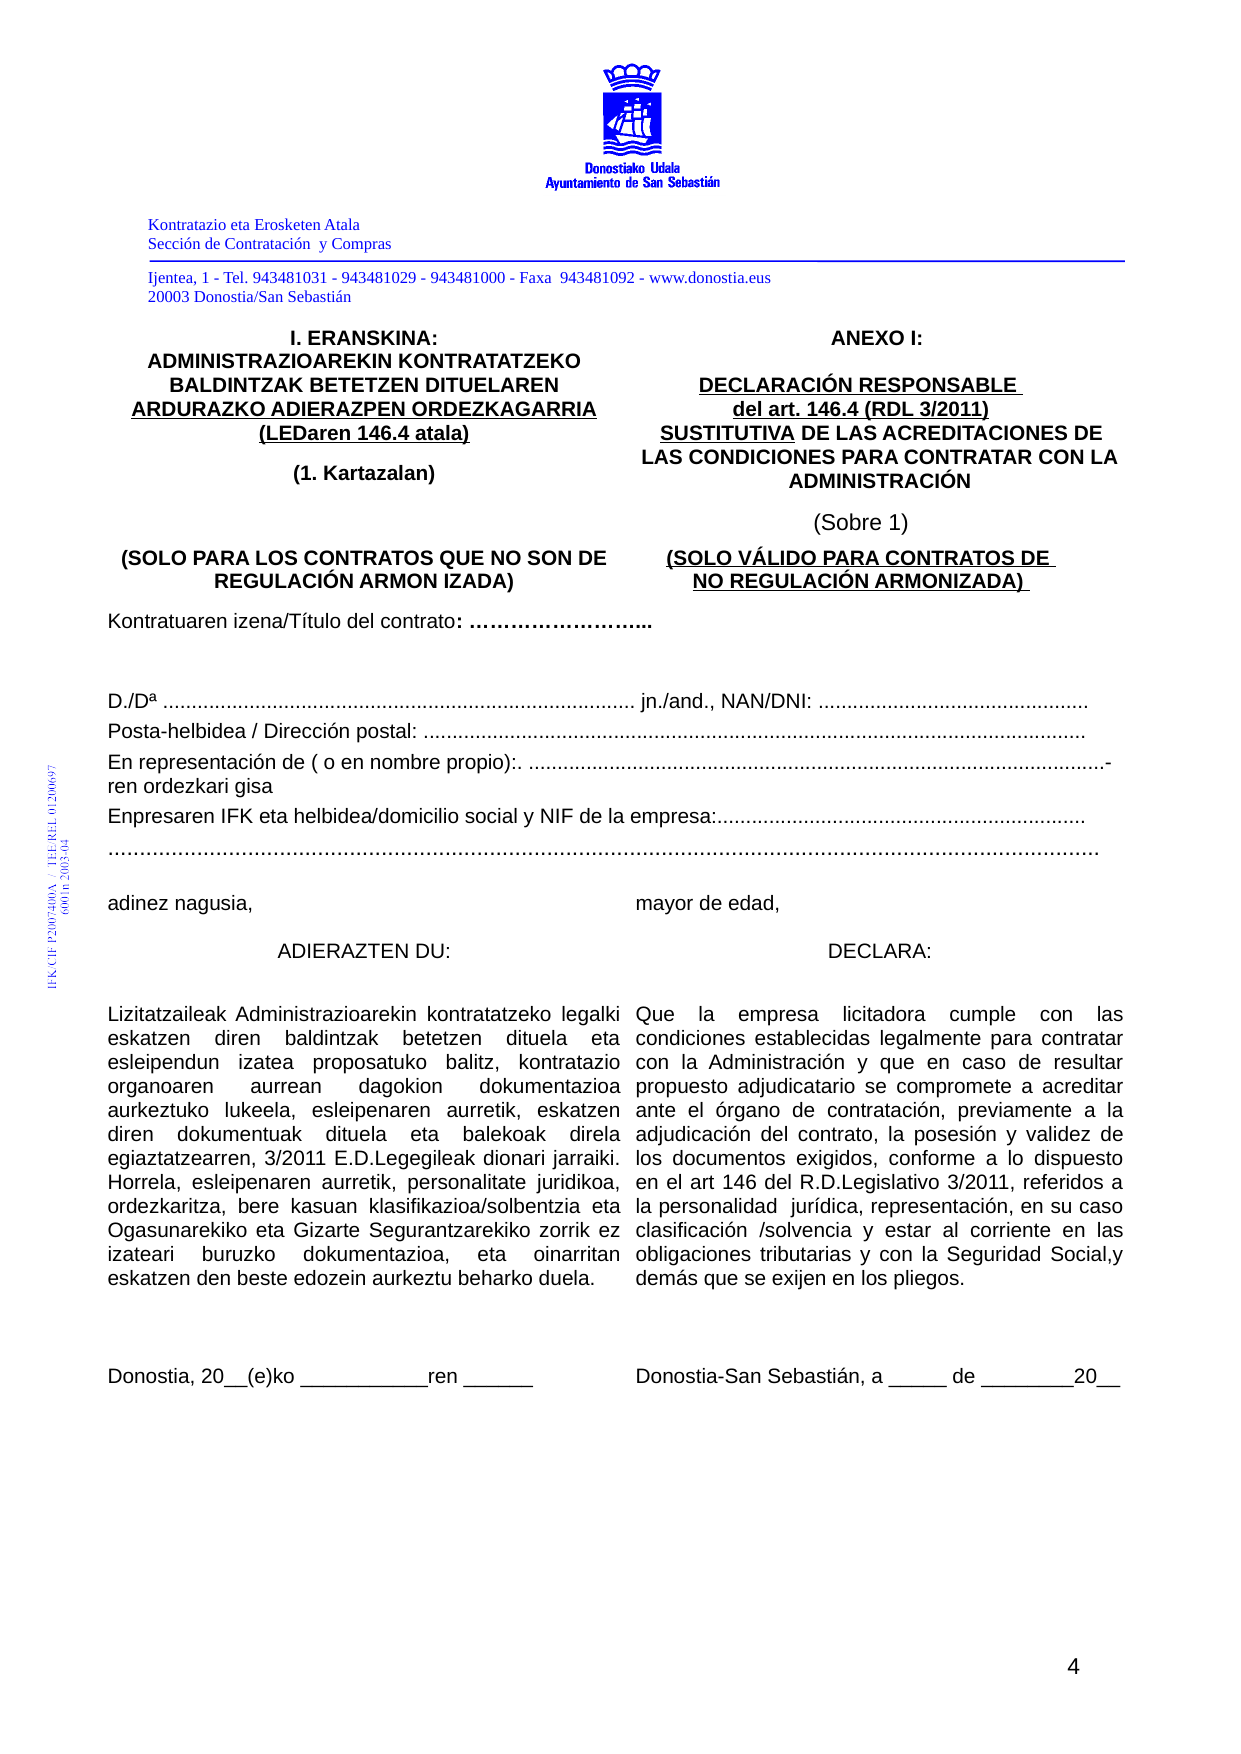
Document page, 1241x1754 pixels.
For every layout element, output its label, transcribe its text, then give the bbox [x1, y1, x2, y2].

table_cell Donostia, 20__(e)ko ___________ren ______ [100, 1340, 628, 1387]
table_cell D./Dª .................................................................................. jn./and., NAN/DNI: ............................................... Posta-helbidea / Dirección postal: ................................................................................................................... En representación de ( o en nombre propio):. ....................................................................................................-ren ordezkari gisa Enpresaren IFK eta helbidea/domicilio social y NIF de la empresa:................................................................ ............................................................................................................................................................ [100, 683, 1131, 867]
table_cell Kontratuaren izena/Título del contrato: ……………………... [100, 593, 1131, 683]
table_cell Donostia-San Sebastián, a _____ de ________20__ [628, 1340, 1131, 1387]
table_cell adinez nagusia, ADIERAZTEN DU: Lizitatzaileak Administrazioarekin kontratatzeko legalki eskatzen diren baldintzak betetzen dituela eta esleipendun izatea proposatuko balitz, kontratazio organoaren aurrean dagokion dokumentazioa aurkeztuko lukeela, esleipenaren aurretik, eskatzen diren dokumentuak dituela eta balekoak direla egiaztatzearren, 3/2011 E.D.Legegileak dionari jarraiki. Horrela, esleipenaren aurretik, personalitate juridikoa, ordezkaritza, bere kasuan klasifikazioa/solbentzia eta Ogasunarekiko eta Gizarte Segurantzarekiko zorrik ez izateari buruzko dokumentazioa, eta oinarritan eskatzen den beste edozein aurkeztu beharko duela. [100, 867, 628, 1339]
table_header ANEXO I: DECLARACIÓN RESPONSABLE del art. 146.4 (RDL 3/2011) SUSTITUTIVA DE LAS ACREDITACIONES DE LAS CONDICIONES PARA CONTRATAR CON LA ADMINISTRACIÓN (Sobre 1) [628, 325, 1131, 545]
table_cell mayor de edad, DECLARA: Que la empresa licitadora cumple con las condiciones establecidas legalmente para contratar con la Administración y que en caso de resultar propuesto adjudicatario se compromete a acreditar ante el órgano de contratación, previamente a la adjudicación del contrato, la posesión y validez de los documentos exigidos, conforme a lo dispuesto en el art 146 del R.D.Legislativo 3/2011, referidos a la personalidad jurídica, representación, en su caso clasificación /solvencia y estar al corriente en las obligaciones tributarias y con la Seguridad Social,y demás que se exijen en los pliegos. [628, 867, 1131, 1339]
picture [543, 59, 727, 196]
table_header I. ERANSKINA: ADMINISTRAZIOAREKIN KONTRATATZEKO BALDINTZAK BETETZEN DITUELAREN ARDURAZKO ADIERAZPEN ORDEZKAGARRIA (LEDaren 146.4 atala) (1. Kartazalan) [100, 325, 628, 545]
table_cell (SOLO PARA LOS CONTRATOS QUE NO SON DE REGULACIÓN ARMON IZADA) [100, 545, 628, 593]
table_cell (SOLO VÁLIDO PARA CONTRATOS DE NO REGULACIÓN ARMONIZADA) [628, 545, 1131, 593]
